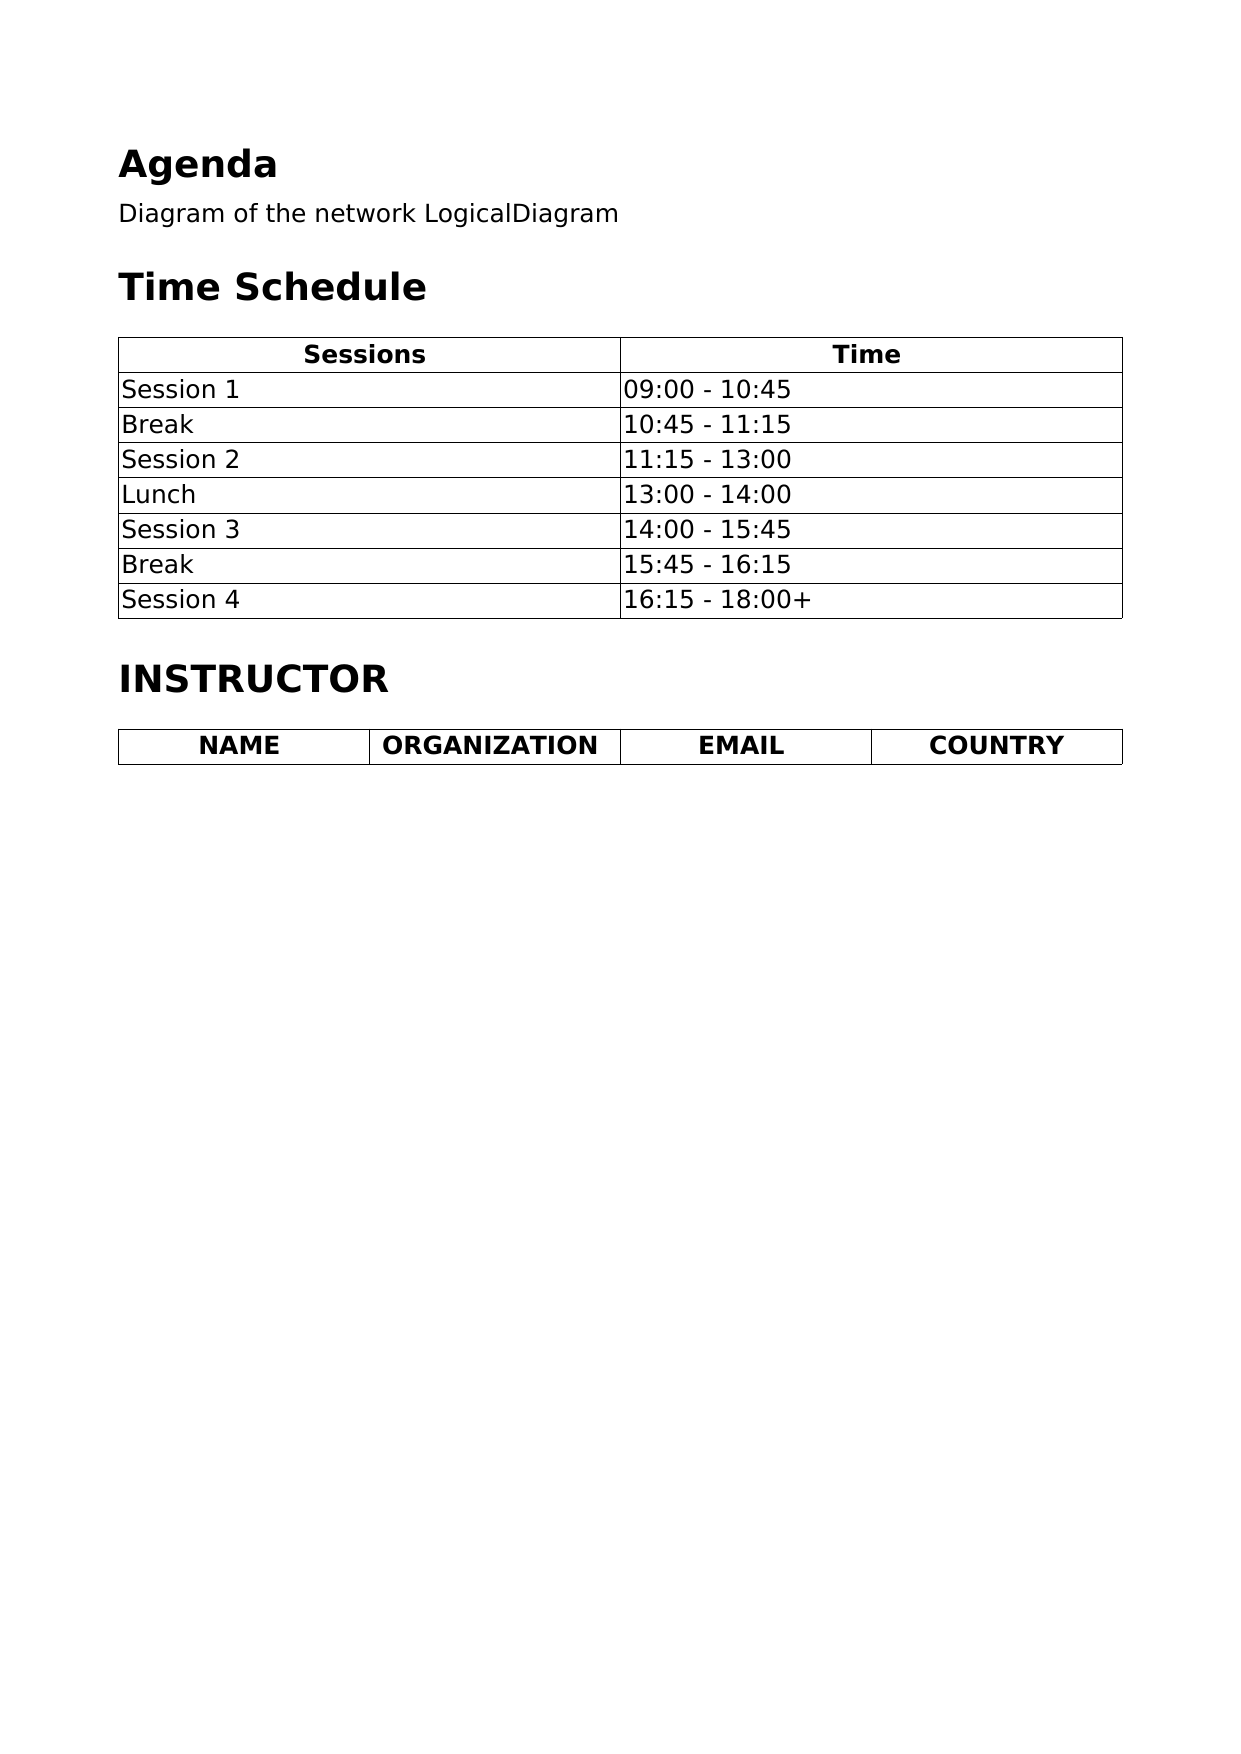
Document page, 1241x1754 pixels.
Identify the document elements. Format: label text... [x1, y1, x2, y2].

subtitle INSTRUCTOR [118, 658, 1122, 701]
table_header Sessions [119, 338, 620, 372]
subtitle Time Schedule [118, 266, 1122, 309]
table_header ORGANIZATION [370, 730, 620, 764]
table_cell Break [119, 408, 620, 442]
table_header COUNTRY [872, 730, 1122, 764]
table_header NAME [119, 730, 369, 764]
text Diagram of the network LogicalDiagram [118, 199, 1122, 228]
table_cell 16:15 - 18:00+ [621, 584, 1122, 618]
table_cell Break [119, 549, 620, 583]
table_cell 15:45 - 16:15 [621, 549, 1122, 583]
table_cell 14:00 - 15:45 [621, 514, 1122, 547]
table_cell 10:45 - 11:15 [621, 408, 1122, 442]
table_cell Session 2 [119, 443, 620, 477]
table_cell Lunch [119, 478, 620, 512]
table_cell 13:00 - 14:00 [621, 478, 1122, 512]
table_cell Session 1 [119, 373, 620, 407]
table_header Time [621, 338, 1122, 372]
table_cell Session 4 [119, 584, 620, 618]
table_cell 09:00 - 10:45 [621, 373, 1122, 407]
subtitle Agenda [118, 143, 1122, 187]
table_header EMAIL [621, 730, 871, 764]
table_cell 11:15 - 13:00 [621, 443, 1122, 477]
table_cell Session 3 [119, 514, 620, 547]
